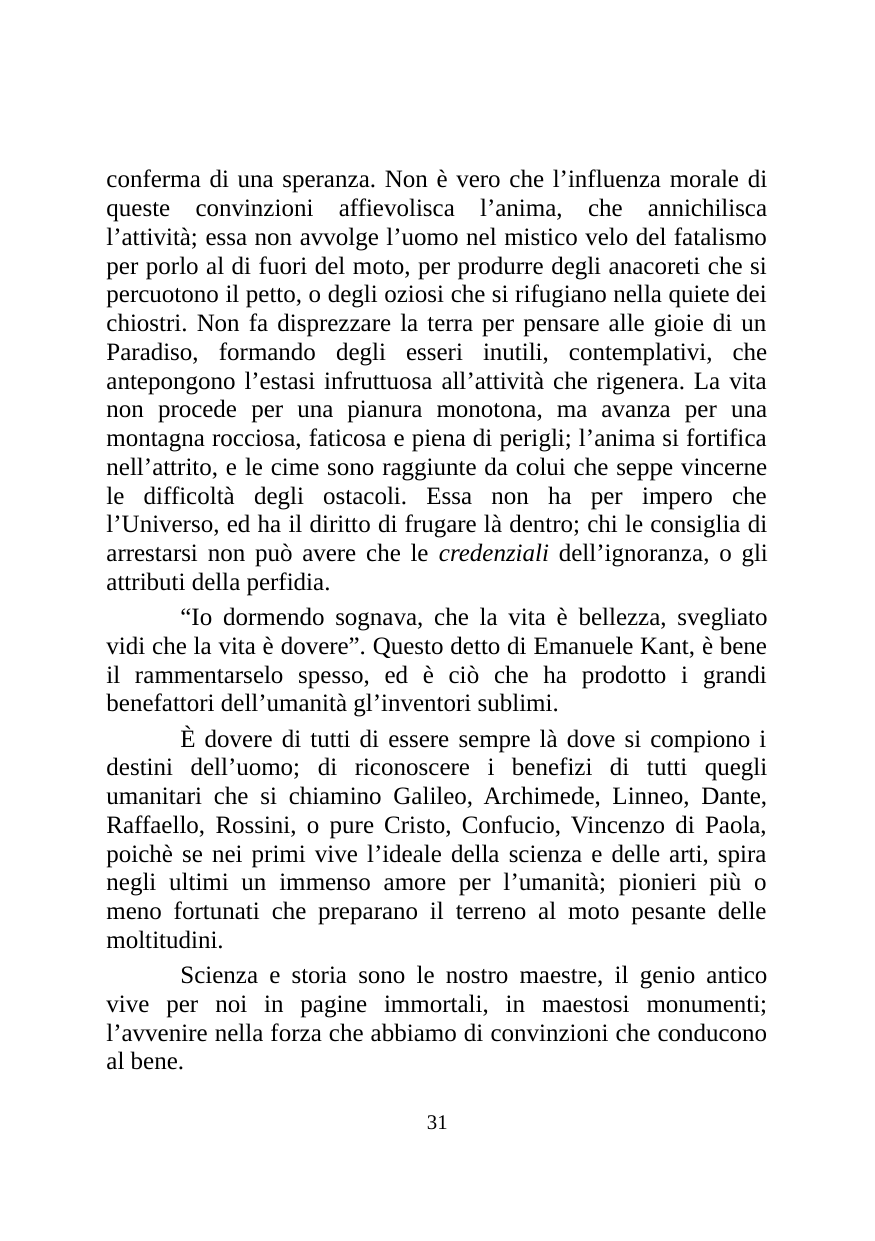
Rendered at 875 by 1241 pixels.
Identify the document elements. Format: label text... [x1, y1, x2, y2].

text Scienza e storia sono le nostro maestre, il genio antico vive per noi in pagine immortali, in maestosi monumenti; l’avvenire nella forza che abbiamo di convinzioni che conducono al bene. [106, 960, 768, 1075]
text conferma di una speranza. Non è vero che l’influenza morale di queste convinzioni affievolisca l’anima, che annichilisca l’attività; essa non avvolge l’uomo nel mistico velo del fatalismo per porlo al di fuori del moto, per produrre degli anacoreti che si percuotono il petto, o degli oziosi che si rifugiano nella quiete dei chiostri. Non fa disprezzare la terra per pensare alle gioie di un Paradiso, formando degli esseri inutili, contemplativi, che antepongono l’estasi infruttuosa all’attività che rigenera. La vita non procede per una pianura monotona, ma avanza per una montagna rocciosa, faticosa e piena di perigli; l’anima si fortifica nell’attrito, e le cime sono raggiunte da colui che seppe vincerne le difficoltà degli ostacoli. Essa non ha per impero che l’Universo, ed ha il diritto di frugare là dentro; chi le consiglia di arrestarsi non può avere che le credenziali dell’ignoranza, o gli attributi della perfidia. [106, 164, 768, 596]
text “Io dormendo sognava, che la vita è bellezza, svegliato vidi che la vita è dovere”. Questo detto di Emanuele Kant, è bene il rammentarselo spesso, ed è ciò che ha prodotto i grandi benefattori dell’umanità gl’inventori sublimi. [106, 602, 768, 717]
text È dovere di tutti di essere sempre là dove si compiono i destini dell’uomo; di riconoscere i benefizi di tutti quegli umanitari che si chiamino Galileo, Archimede, Linneo, Dante, Raffaello, Rossini, o pure Cristo, Confucio, Vincenzo di Paola, poichè se nei primi vive l’ideale della scienza e delle arti, spira negli ultimi un immenso amore per l’umanità; pionieri più o meno fortunati che preparano il terreno al moto pesante delle moltitudini. [106, 724, 768, 954]
